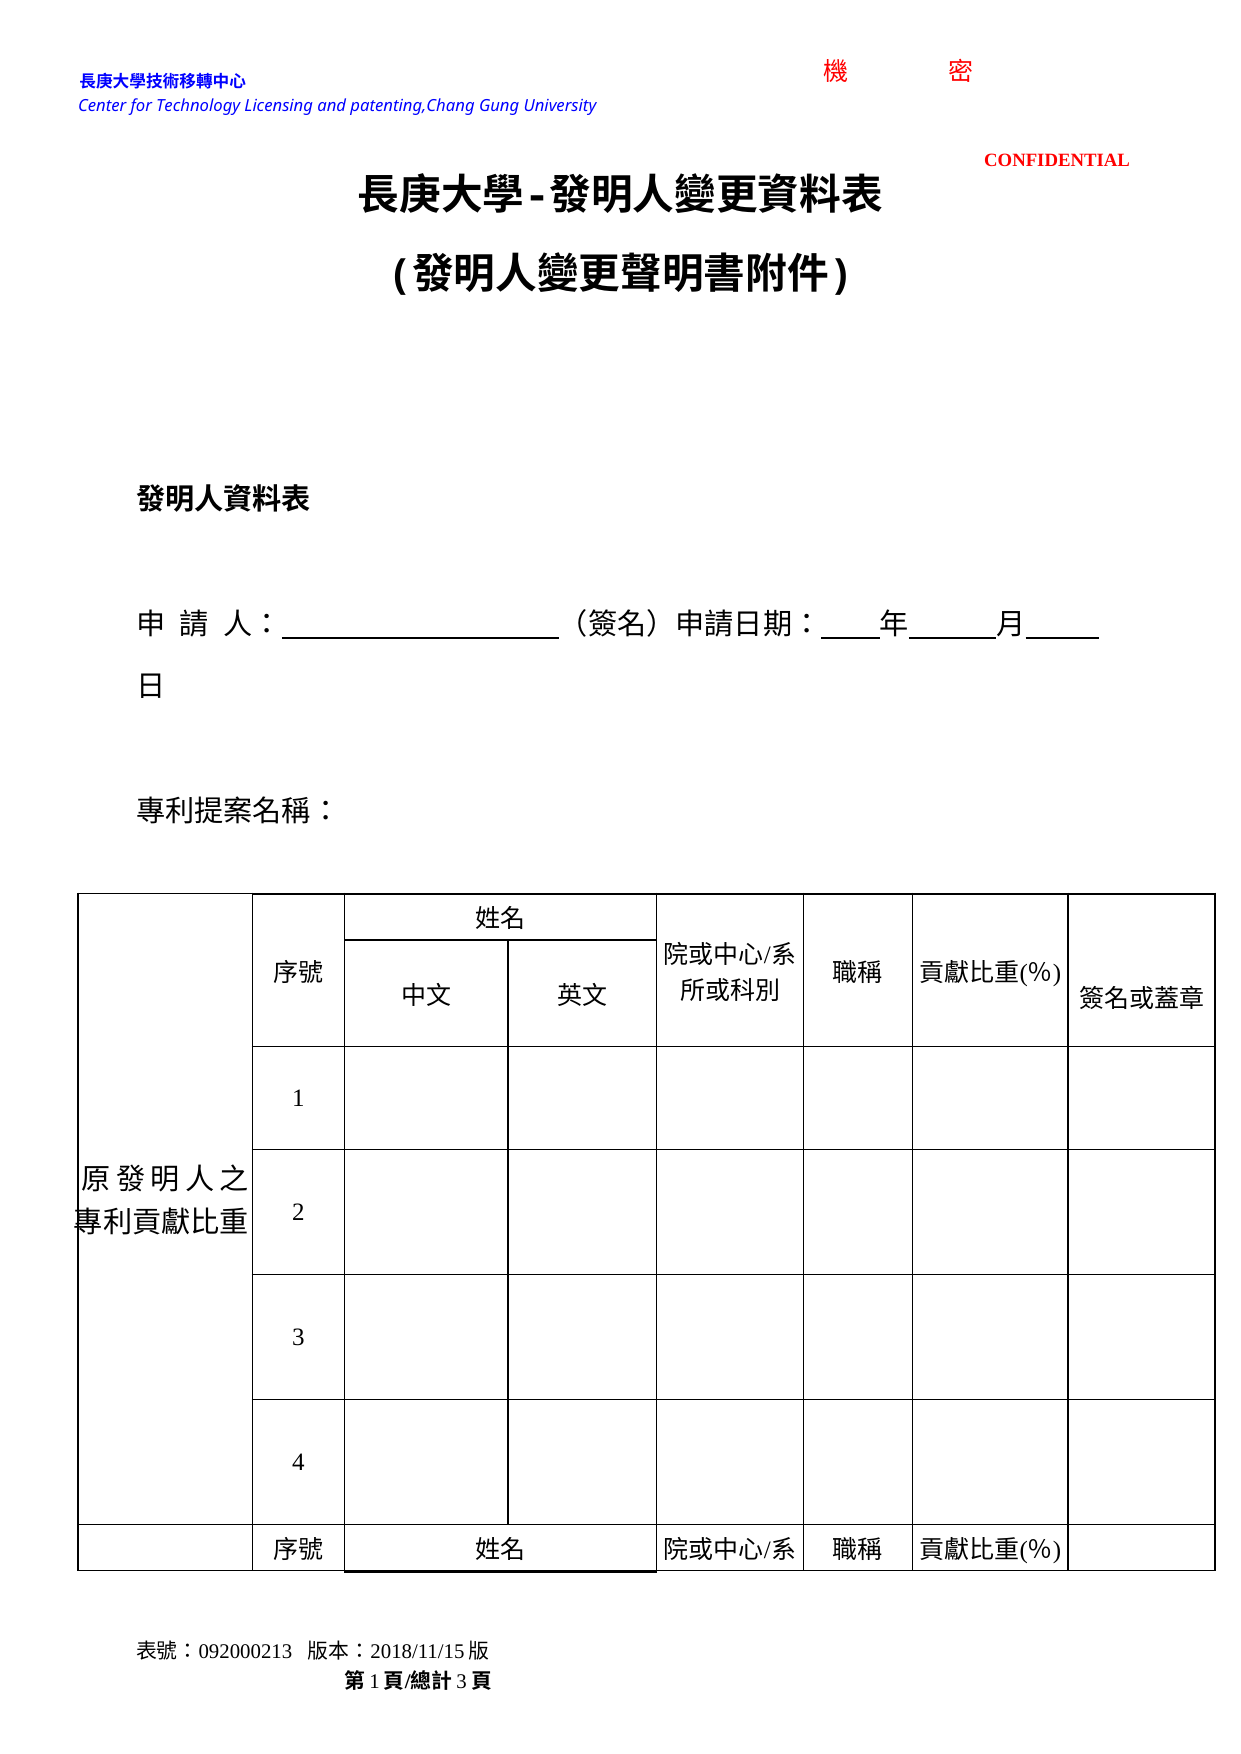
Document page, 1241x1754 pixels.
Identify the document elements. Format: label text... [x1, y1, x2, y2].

table_cell 序號 [253, 1525, 344, 1570]
table_cell 3 [253, 1275, 344, 1398]
table_cell 姓名 [345, 1525, 656, 1570]
table_cell [804, 1275, 912, 1398]
table_cell [25, 1046, 77, 1148]
table_cell [804, 1047, 912, 1148]
table_cell [913, 1047, 1067, 1148]
table_cell [345, 1400, 507, 1523]
table_cell [804, 1400, 912, 1523]
text 專利提案名稱： [136, 767, 1104, 830]
table_cell [1069, 1400, 1214, 1523]
table_cell 2 [253, 1150, 344, 1273]
table_cell [804, 1150, 912, 1273]
table_cell [25, 1524, 77, 1570]
table_header 序號 [253, 895, 344, 1046]
text (發明人變更聲明書附件) [136, 241, 1104, 301]
table_cell [345, 1150, 507, 1273]
table_header 院或中心/系 所或科別 [657, 895, 803, 1046]
table_cell [25, 1399, 77, 1523]
table_cell [913, 1275, 1067, 1398]
table_header [25, 893, 77, 939]
text 發明人資料表 [136, 455, 1104, 517]
table_cell 英文 [509, 941, 656, 1046]
table_cell [25, 1149, 77, 1273]
table_cell [913, 1400, 1067, 1523]
table_cell 簽名或蓋章 [1069, 1525, 1214, 1570]
table_cell 新增或變更發明人之專利貢獻比重 [79, 1525, 252, 1570]
table_cell [1069, 1047, 1214, 1148]
text 申 請 人： （簽名）申請日期： 年 月 日 [136, 580, 1104, 705]
table_cell 院或中心/系 [657, 1525, 803, 1570]
table_cell [657, 1047, 803, 1148]
table_cell 貢獻比重(％) [913, 1525, 1067, 1570]
table_cell [345, 1275, 507, 1398]
table_header 職稱 [804, 895, 912, 1046]
table_header 姓名 [345, 895, 656, 939]
table_header 簽名或蓋章 [1069, 895, 1214, 1046]
table_cell [509, 1150, 656, 1273]
table_cell [509, 1047, 656, 1148]
text 長庚大學-發明人變更資料表 [136, 161, 1104, 222]
table_cell [25, 1274, 77, 1398]
table_cell [509, 1400, 656, 1523]
table_header 貢獻比重(％) [913, 895, 1067, 1046]
table_cell [657, 1150, 803, 1273]
table_cell [657, 1275, 803, 1398]
table_header 原發明人之專利貢獻比重 [79, 894, 252, 1523]
table_cell 1 [253, 1047, 344, 1148]
table_cell [657, 1400, 803, 1523]
table_cell 中文 [345, 941, 507, 1046]
table_cell [1069, 1150, 1214, 1273]
table_cell [345, 1047, 507, 1148]
table_cell 職稱 [804, 1525, 912, 1570]
table_cell [509, 1275, 656, 1398]
table_cell 4 [253, 1400, 344, 1523]
table_cell [25, 939, 77, 1046]
table_cell [913, 1150, 1067, 1273]
table_cell [1069, 1275, 1214, 1398]
